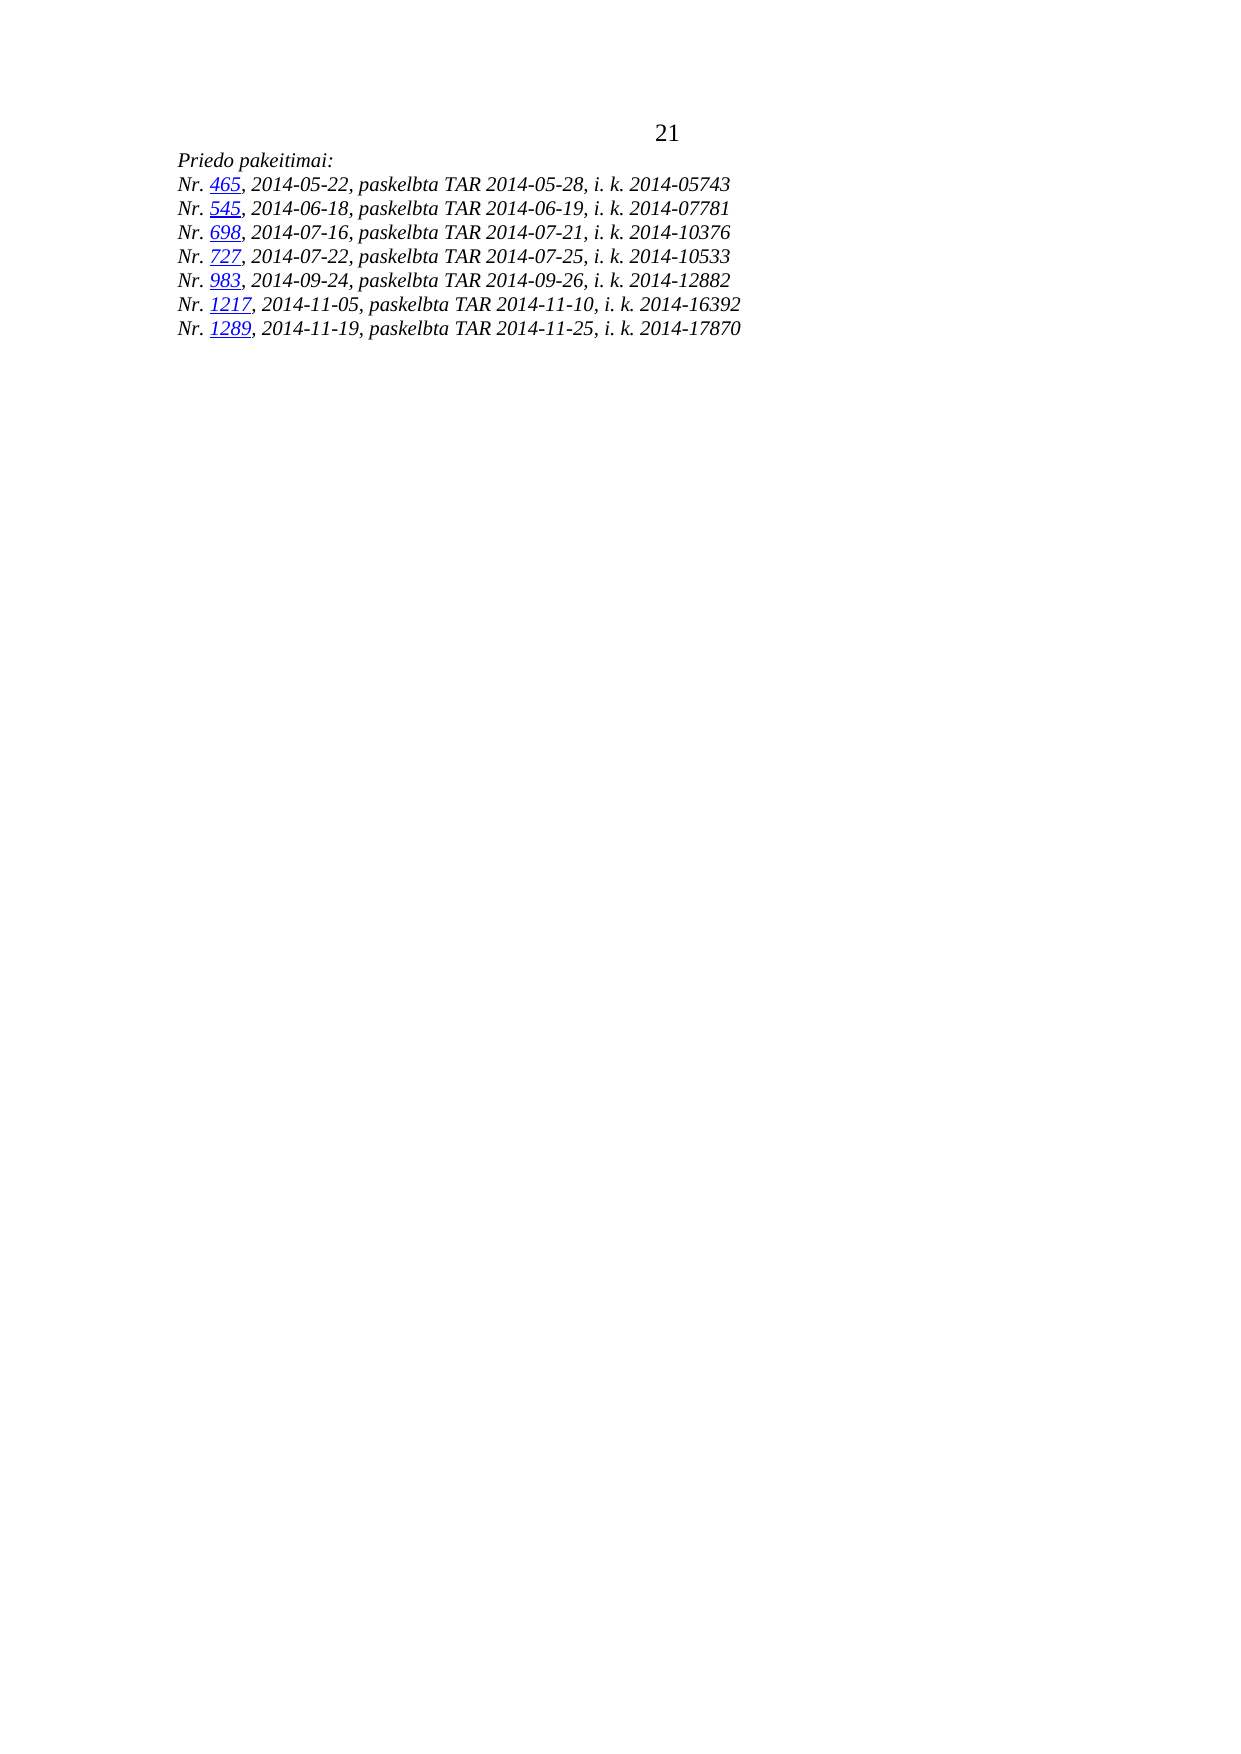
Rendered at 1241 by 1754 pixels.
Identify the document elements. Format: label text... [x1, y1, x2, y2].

text Nr. 1289, 2014-11-19, paskelbta TAR 2014-11-25, i. k. 2014-17870 [177, 316, 1157, 340]
text Nr. 983, 2014-09-24, paskelbta TAR 2014-09-26, i. k. 2014-12882 [177, 268, 1157, 292]
text Priedo pakeitimai: [177, 148, 1157, 172]
text Nr. 698, 2014-07-16, paskelbta TAR 2014-07-21, i. k. 2014-10376 [177, 220, 1157, 244]
text Nr. 727, 2014-07-22, paskelbta TAR 2014-07-25, i. k. 2014-10533 [177, 244, 1157, 268]
text Nr. 545, 2014-06-18, paskelbta TAR 2014-06-19, i. k. 2014-07781 [177, 196, 1157, 220]
text Nr. 465, 2014-05-22, paskelbta TAR 2014-05-28, i. k. 2014-05743 [177, 172, 1157, 196]
text Nr. 1217, 2014-11-05, paskelbta TAR 2014-11-10, i. k. 2014-16392 [177, 292, 1157, 316]
